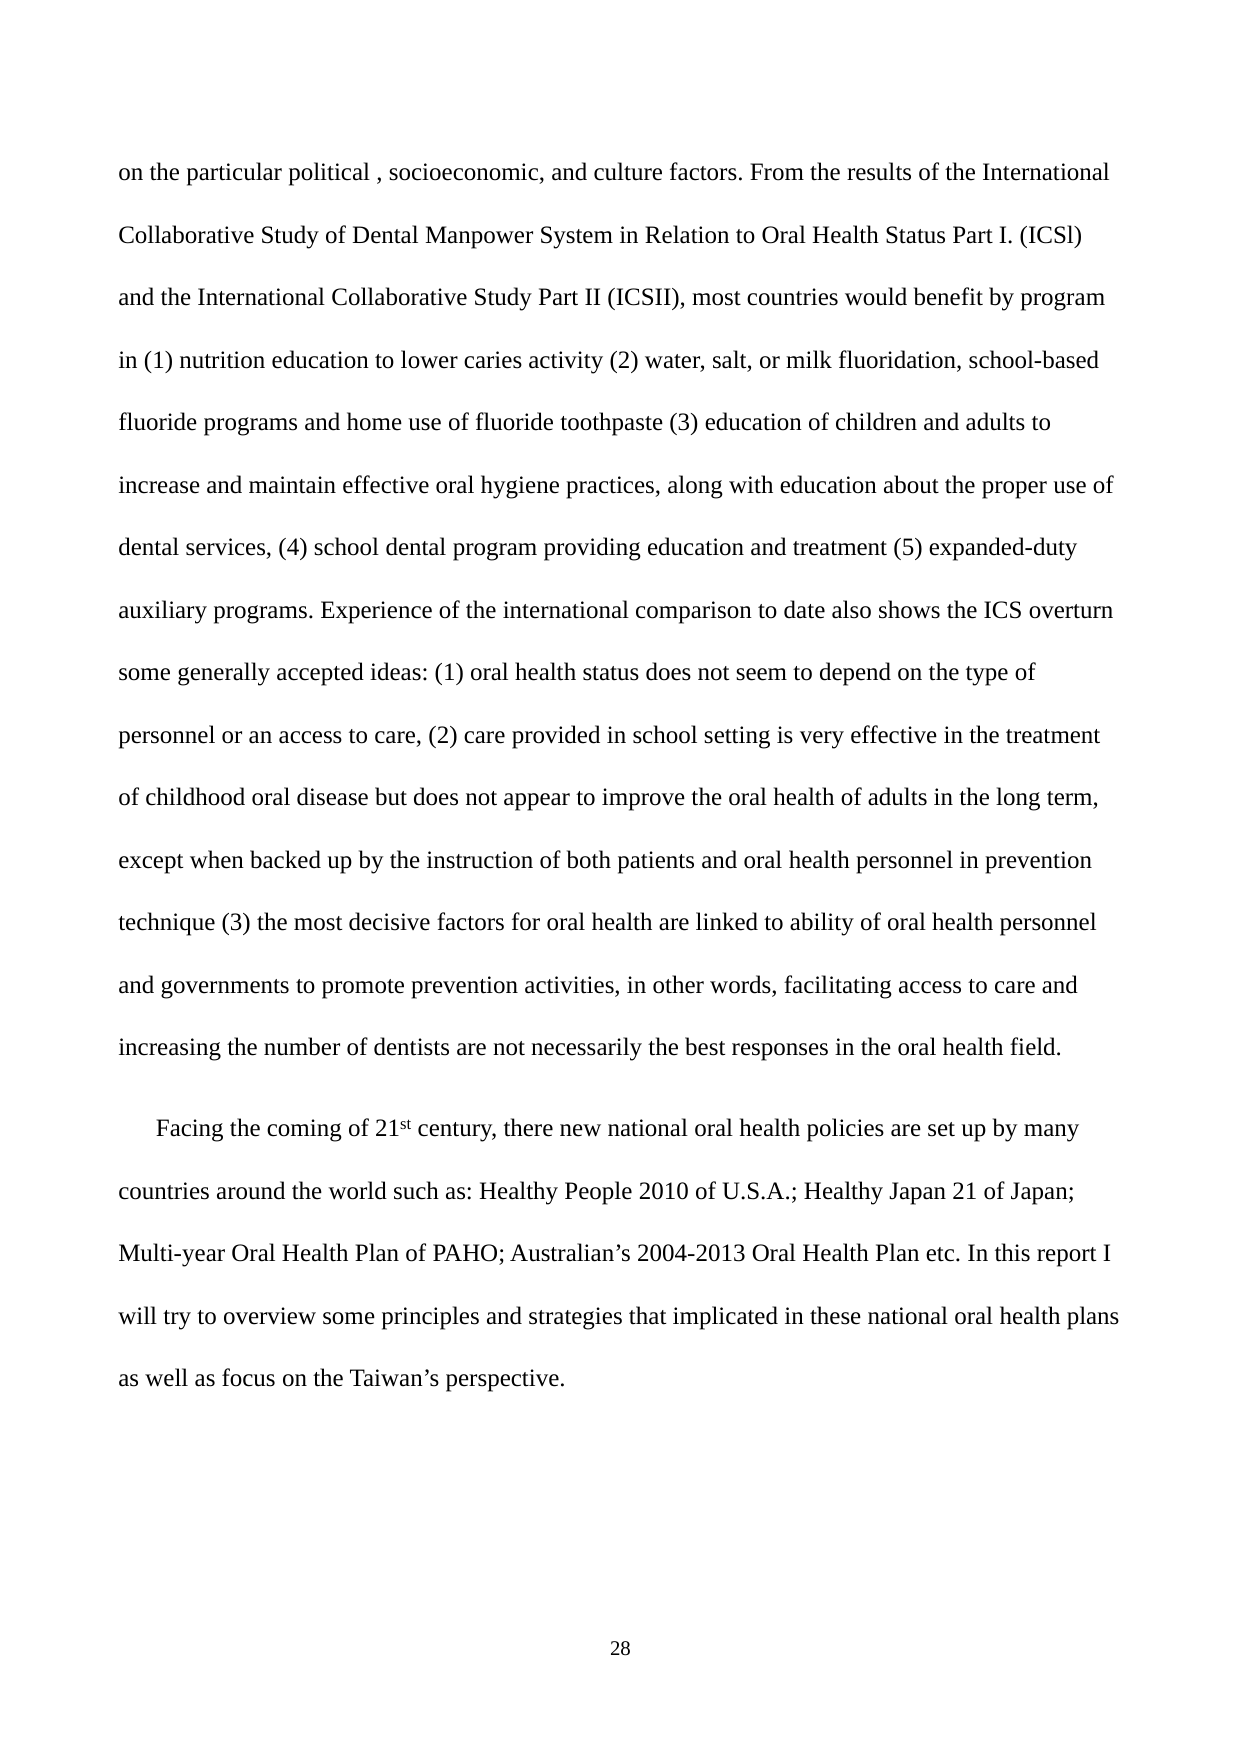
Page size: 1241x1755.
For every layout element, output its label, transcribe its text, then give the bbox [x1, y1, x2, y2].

text on the particular political , socioeconomic, and culture factors. From the results of the International Collaborative Study of Dental Manpower System in Relation to Oral Health Status Part I. (ICSl) and the International Collaborative Study Part II (ICSII), most countries would benefit by program in (1) nutrition education to lower caries activity (2) water, salt, or milk fluoridation, school-based fluoride programs and home use of fluoride toothpaste (3) education of children and adults to increase and maintain effective oral hygiene practices, along with education about the proper use of dental services, (4) school dental program providing education and treatment (5) expanded-duty auxiliary programs. Experience of the international comparison to date also shows the ICS overturn some generally accepted ideas: (1) oral health status does not seem to depend on the type of personnel or an access to care, (2) care provided in school setting is very effective in the treatment of childhood oral disease but does not appear to improve the oral health of adults in the long term, except when backed up by the instruction of both patients and oral health personnel in prevention technique (3) the most decisive factors for oral health are linked to ability of oral health personnel and governments to promote prevention activities, in other words, facilitating access to care and increasing the number of dentists are not necessarily the best responses in the oral health field. [118, 130, 1122, 1067]
text Facing the coming of 21st century, there new national oral health policies are set up by many countries around the world such as: Healthy People 2010 of U.S.A.; Healthy Japan 21 of Japan; Multi-year Oral Health Plan of PAHO; Australian’s 2004-2013 Oral Health Plan etc. In this report I will try to overview some principles and strategies that implicated in these national oral health plans as well as focus on the Taiwan’s perspective. [118, 1086, 1122, 1399]
